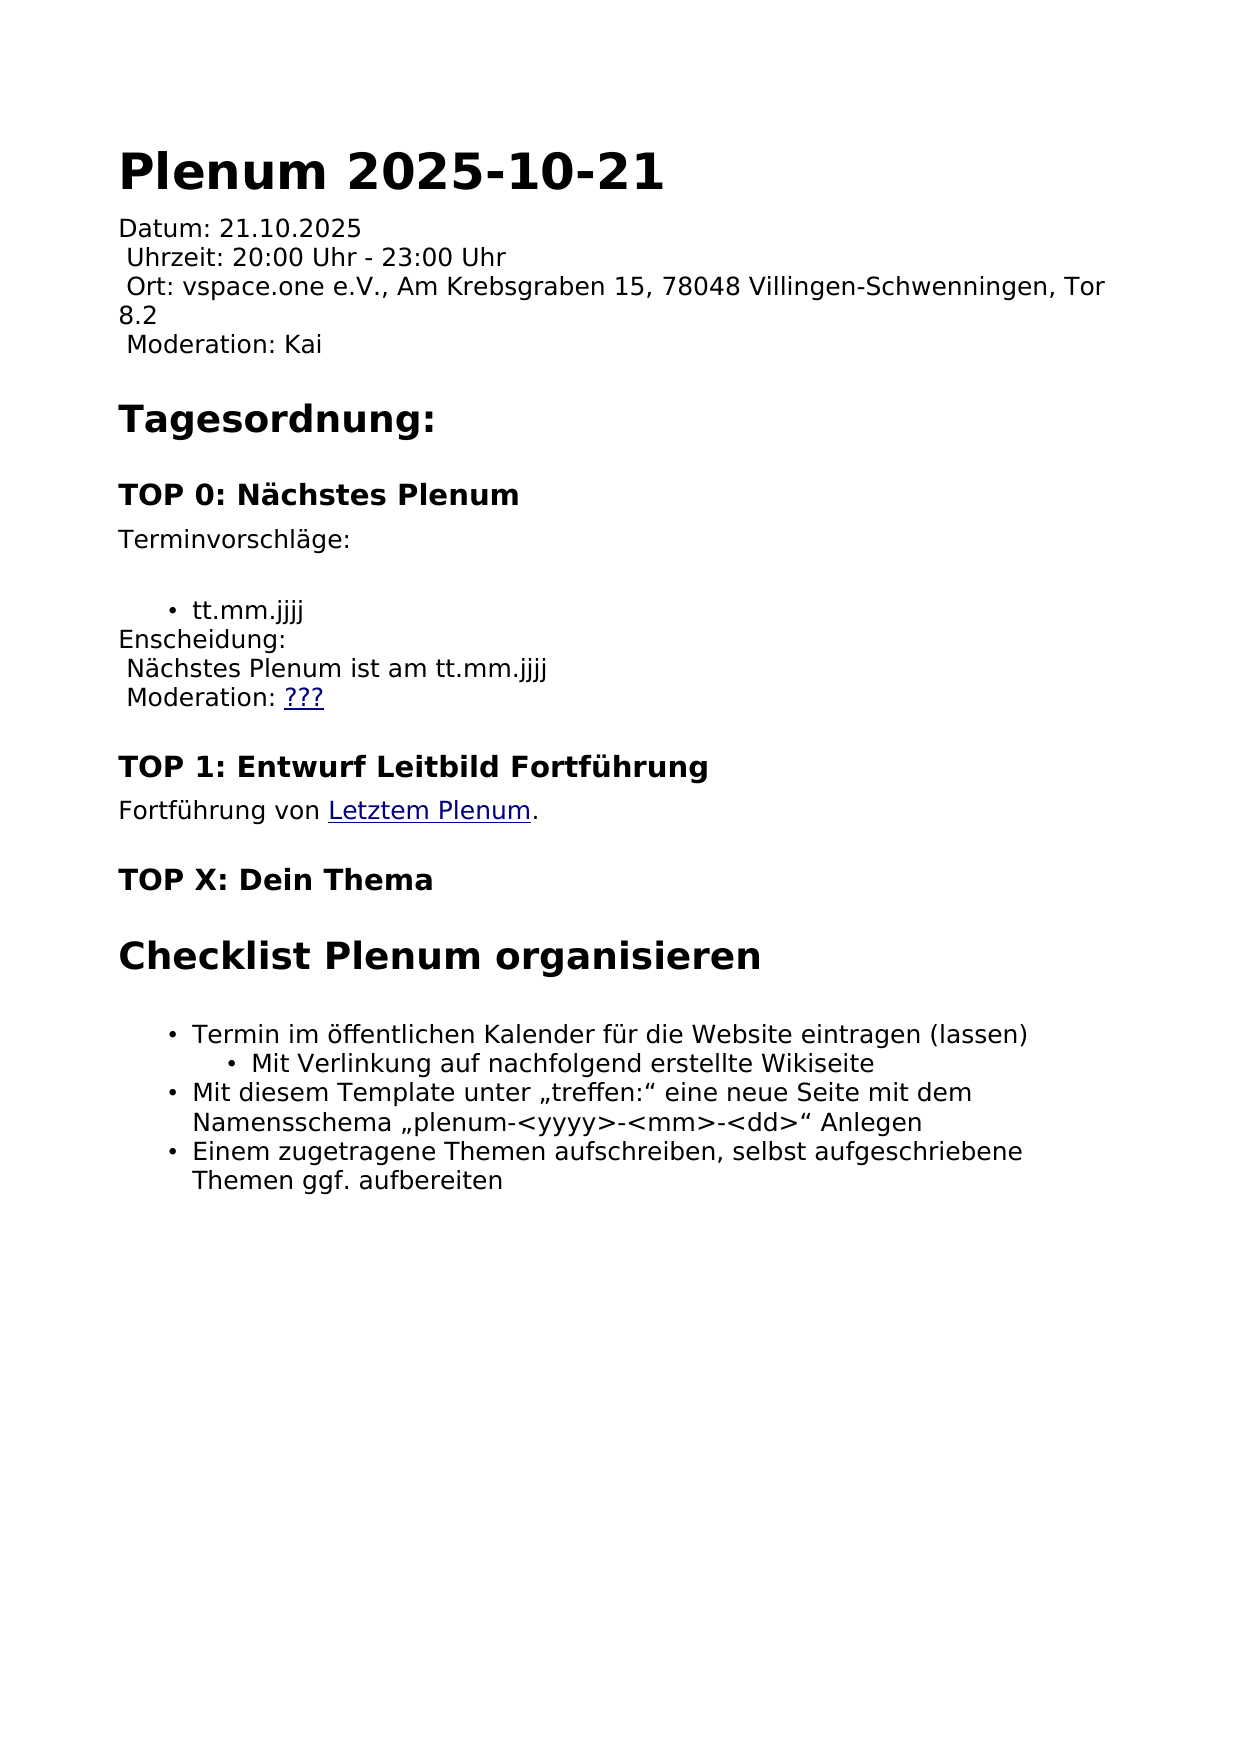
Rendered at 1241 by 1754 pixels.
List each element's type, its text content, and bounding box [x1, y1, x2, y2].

subtitle Tagesordnung: [118, 397, 1122, 441]
subtitle TOP X: Dein Thema [118, 863, 1122, 897]
list tt.mm.jjjj [177, 596, 1122, 625]
list Termin im öffentlichen Kalender für die Website eintragen (lassen) [177, 1020, 1122, 1049]
subtitle TOP 1: Entwurf Leitbild Fortführung [118, 750, 1122, 784]
subtitle Plenum 2025-10-21 [118, 143, 1122, 201]
text Terminvorschläge: [118, 525, 1122, 554]
subtitle Checklist Plenum organisieren [118, 935, 1122, 978]
list Mit diesem Template unter „treffen:“ eine neue Seite mit dem Namensschema „plenum-<yyyy>-<mm>-<dd>“ Anlegen [177, 1079, 1122, 1137]
text Fortführung von Letztem Plenum. [118, 797, 1122, 826]
list Einem zugetragene Themen aufschreiben, selbst aufgeschriebene Themen ggf. aufbereiten [177, 1137, 1122, 1195]
text Datum: 21.10.2025 Uhrzeit: 20:00 Uhr - 23:00 Uhr Ort: vspace.one e.V., Am Krebsgraben 15, 78048 Villingen-Schwenningen, Tor 8.2 Moderation: Kai [118, 214, 1122, 360]
subtitle TOP 0: Nächstes Plenum [118, 478, 1122, 512]
list Mit Verlinkung auf nachfolgend erstellte Wikiseite [236, 1049, 1122, 1079]
text Enscheidung: Nächstes Plenum ist am tt.mm.jjjj Moderation: ??? [118, 625, 1122, 713]
